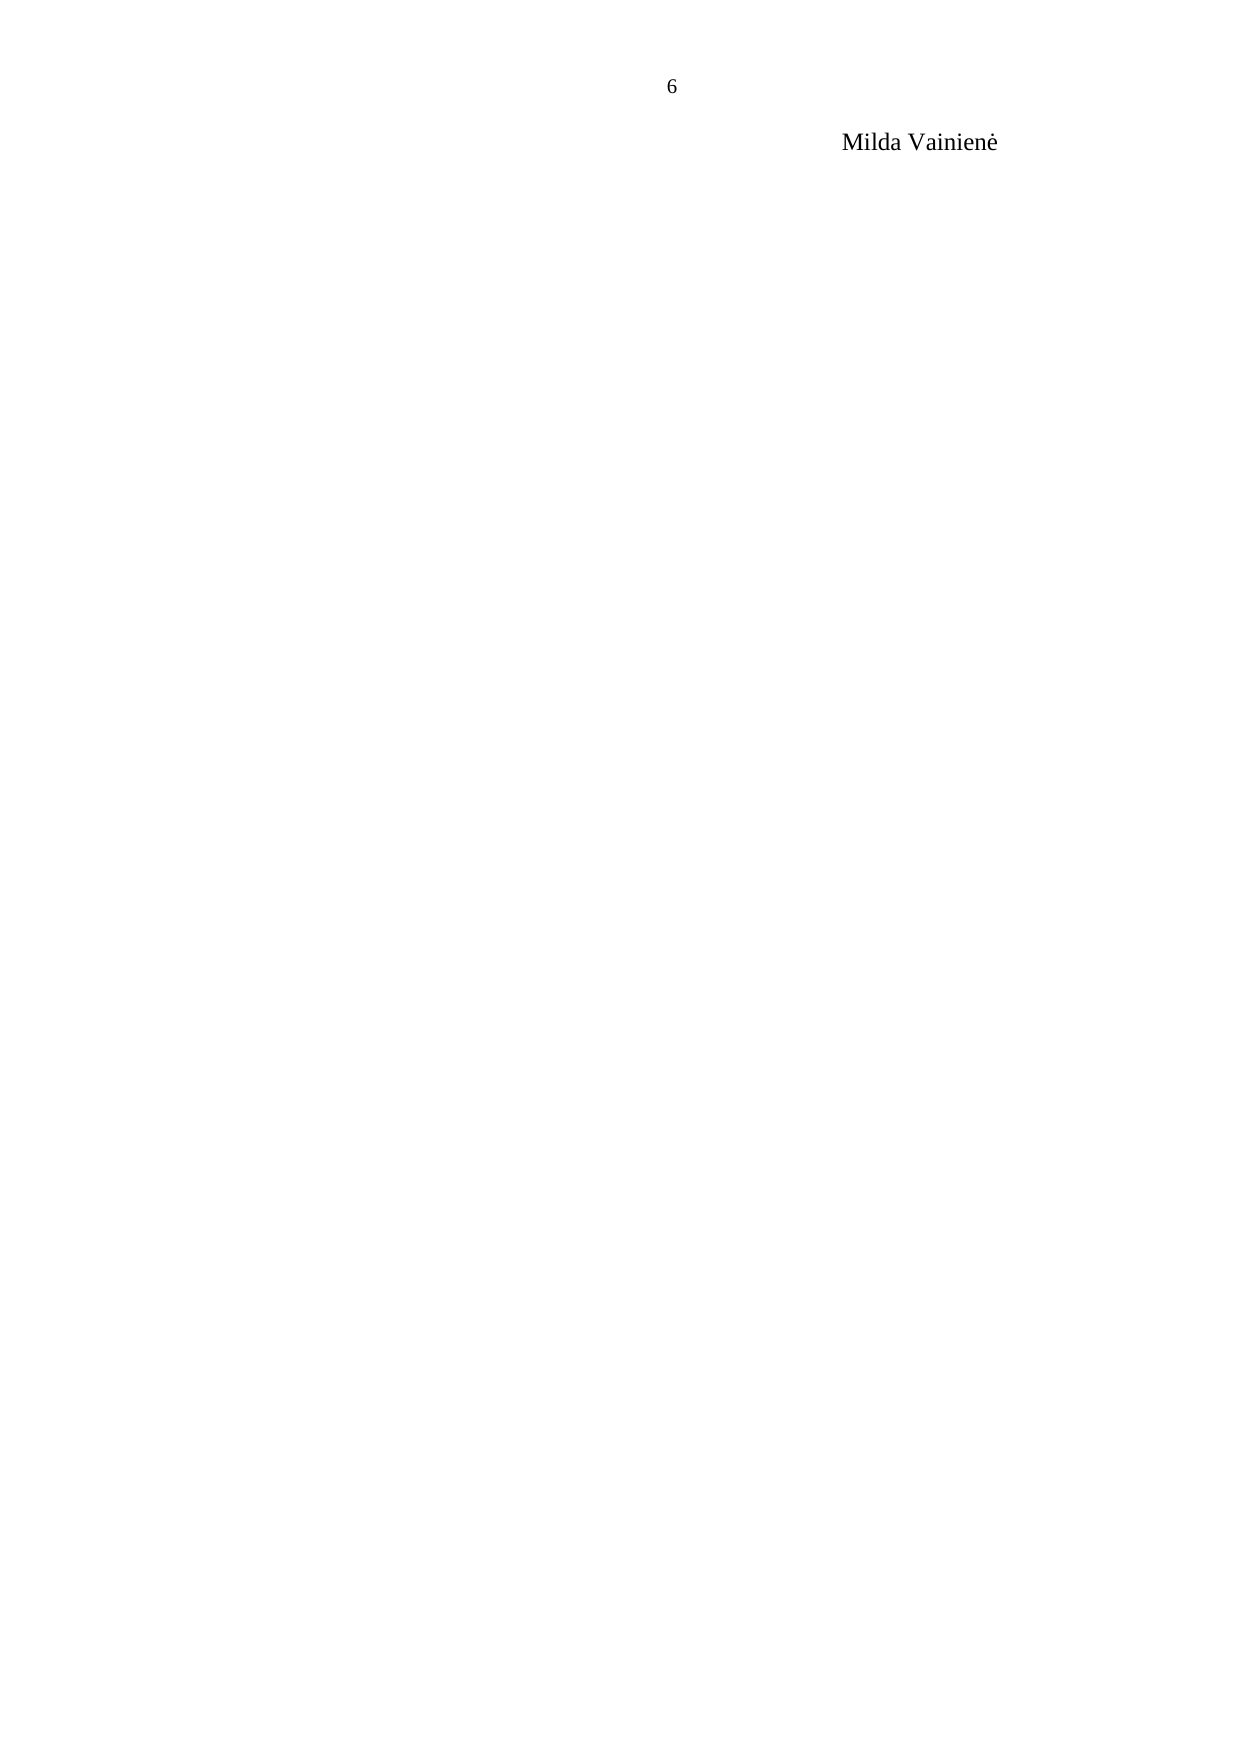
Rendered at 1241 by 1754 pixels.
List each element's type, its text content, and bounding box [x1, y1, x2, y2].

text Milda Vainienė [717, 127, 1167, 155]
